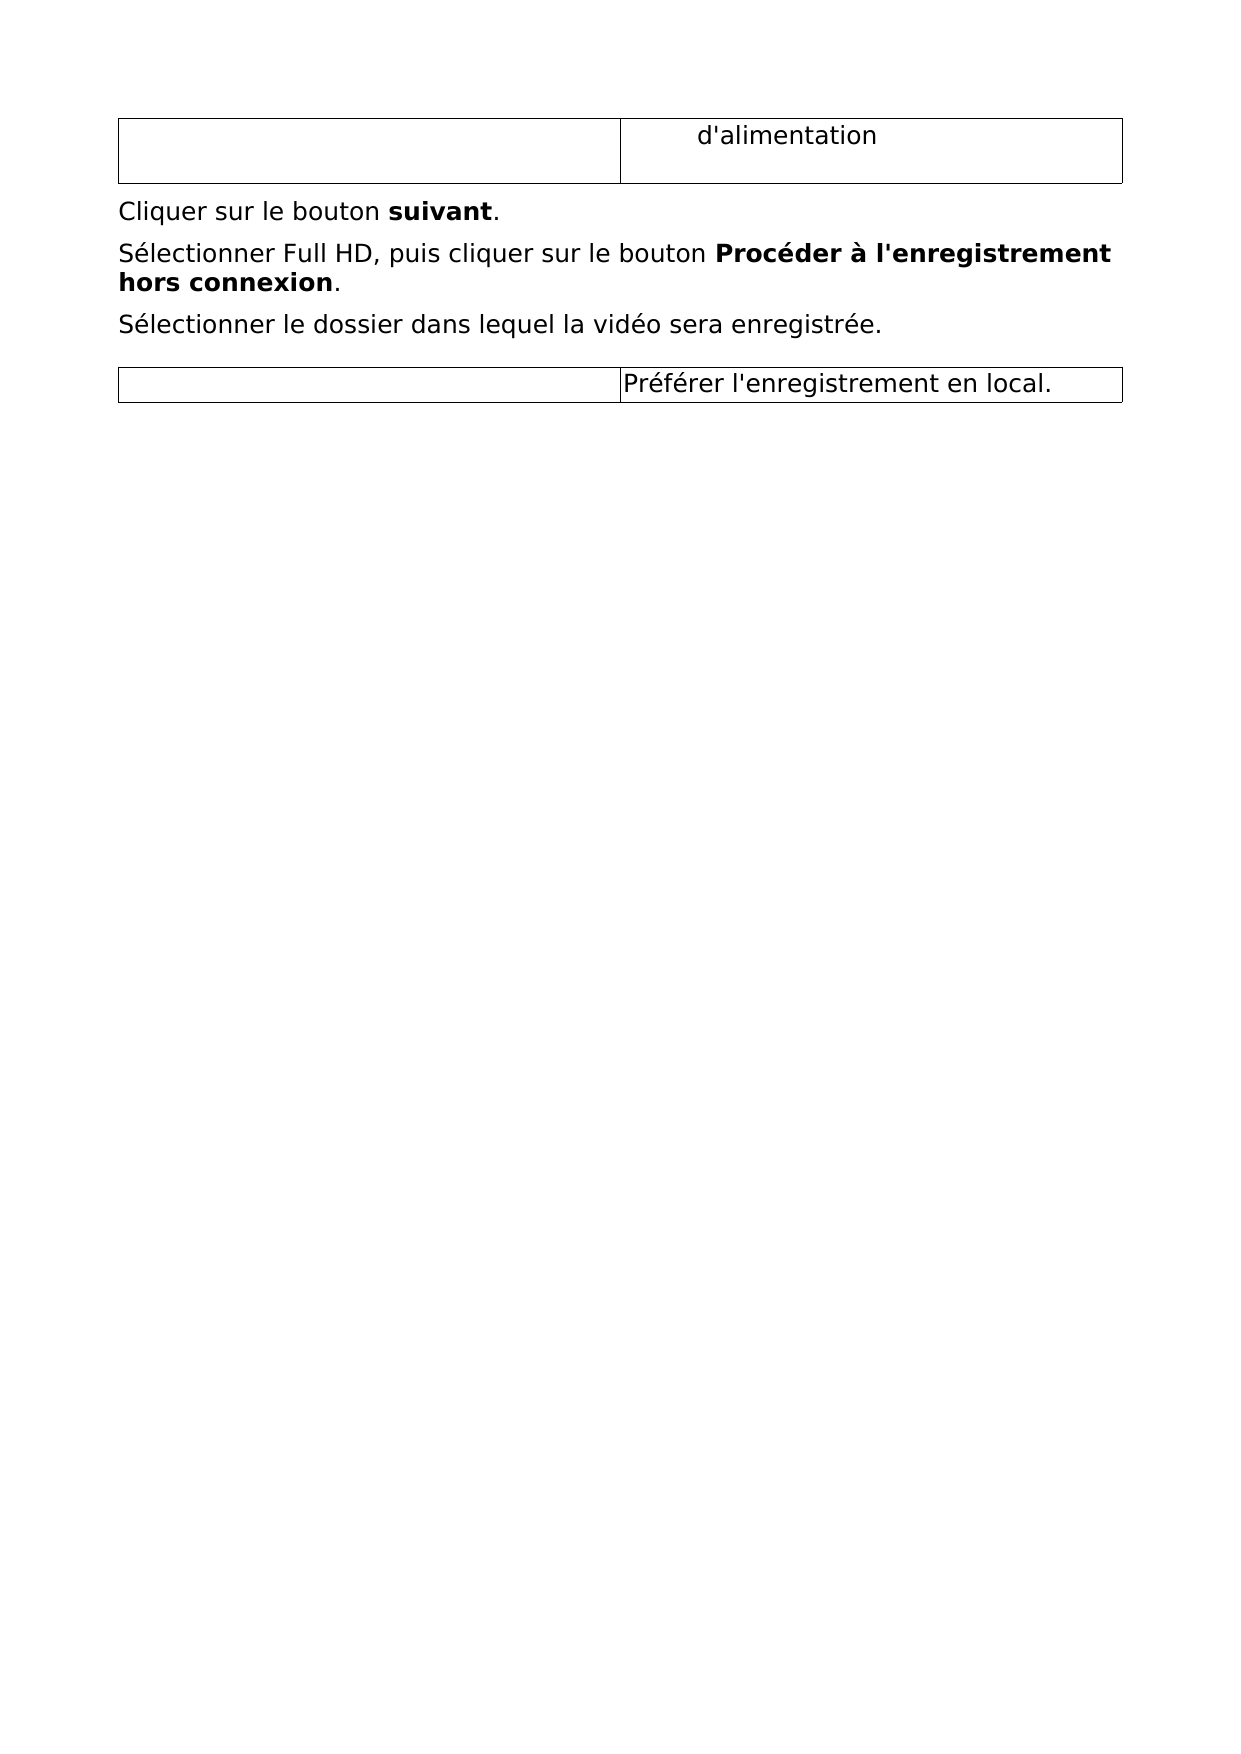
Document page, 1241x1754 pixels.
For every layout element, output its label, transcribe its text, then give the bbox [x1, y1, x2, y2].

text Cliquer sur le bouton suivant. [118, 198, 1122, 227]
table_header [119, 119, 620, 183]
text Sélectionner Full HD, puis cliquer sur le bouton Procéder à l'enregistrement hors connexion. [118, 239, 1122, 298]
table_header Préférer l'enregistrement en local. [621, 368, 1122, 402]
table_header d'alimentation [621, 119, 1122, 183]
text Sélectionner le dossier dans lequel la vidéo sera enregistrée. [118, 310, 1122, 339]
table_header [119, 368, 620, 402]
